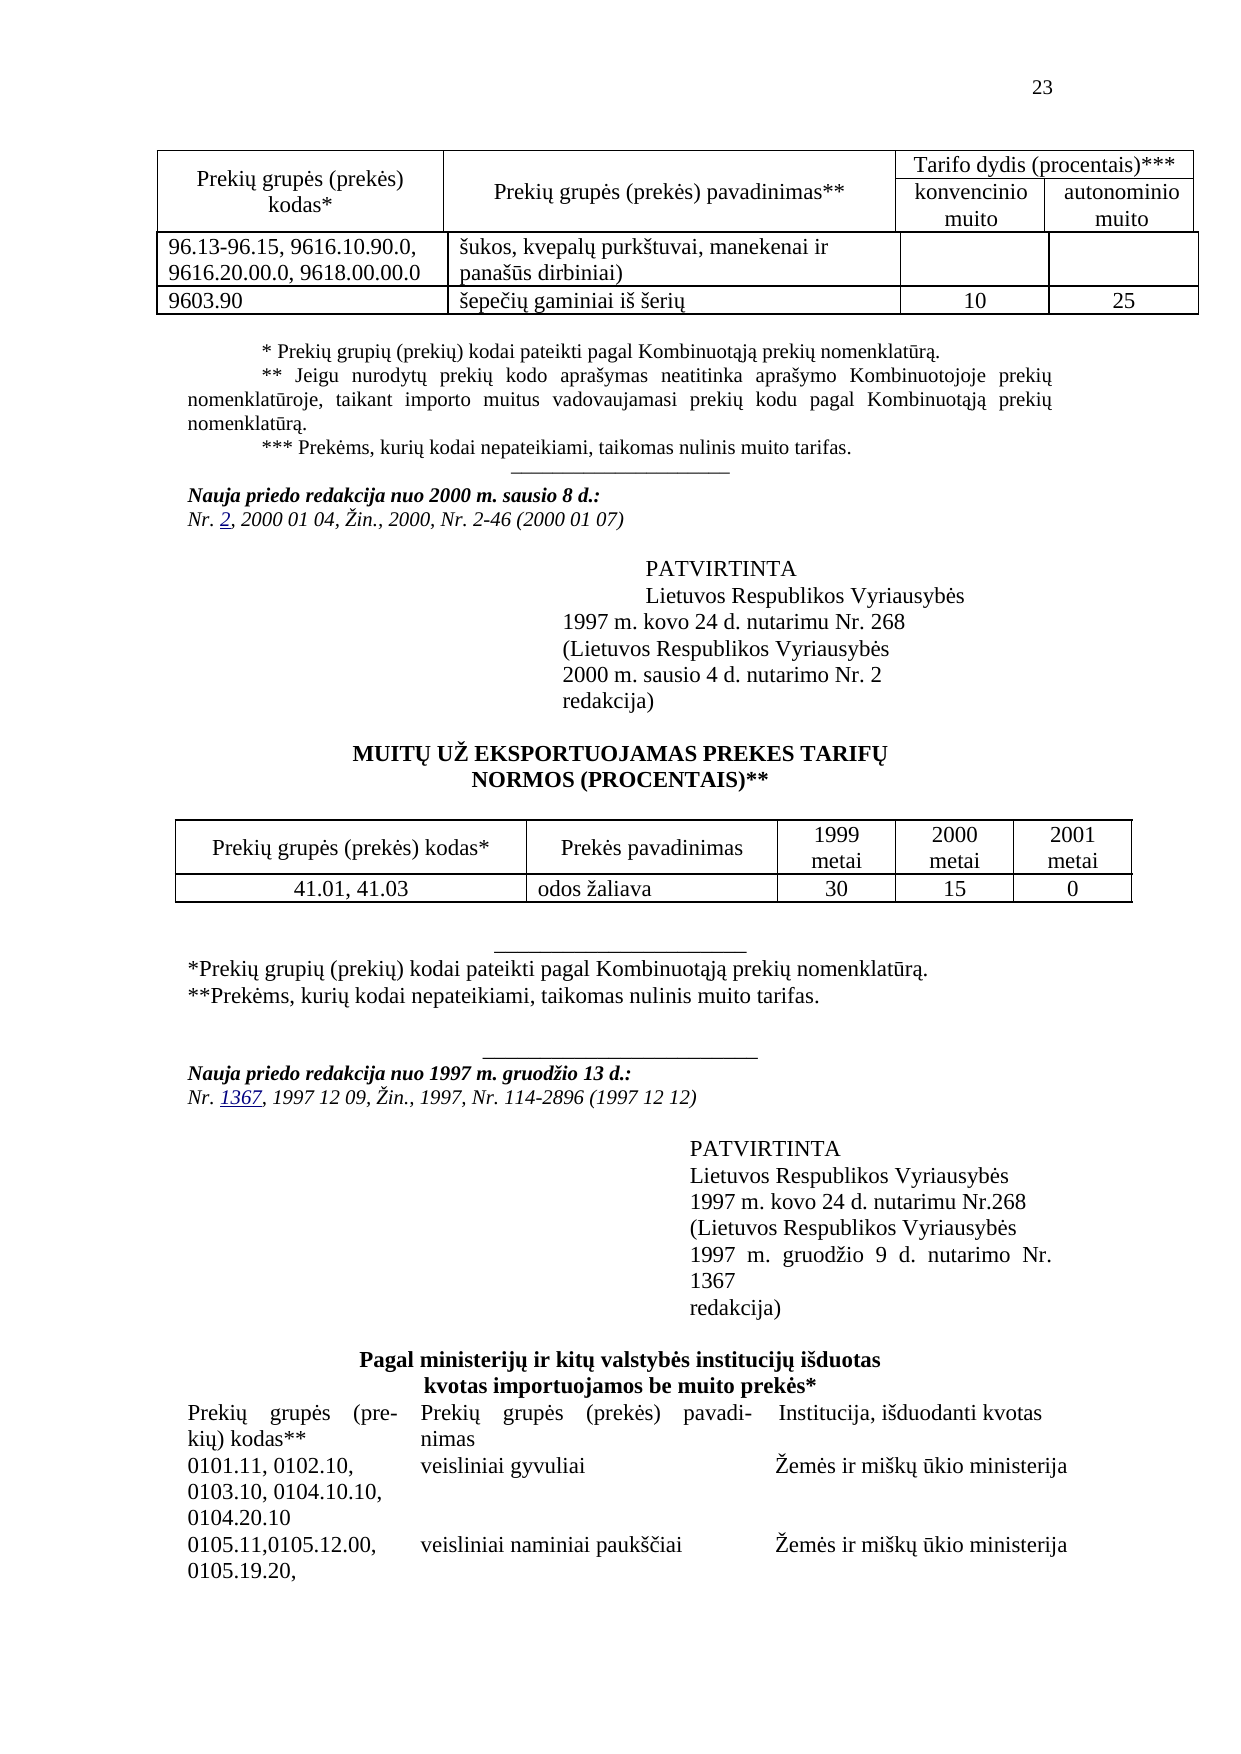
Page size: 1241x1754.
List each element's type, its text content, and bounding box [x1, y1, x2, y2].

table_cell veisliniai naminiai paukščiai [409, 1531, 763, 1583]
table_cell konvencinio muito [896, 179, 1044, 231]
table_header Prekių grupės (prekės) pavadi-nimas [409, 1399, 763, 1452]
table_cell 15 [896, 875, 1013, 901]
text *Prekių grupių (prekių) kodai pateikti pagal Kombinuotąją prekių nomenklatūrą. [187, 956, 1053, 982]
text Nr. 1367, 1997 12 09, Žin., 1997, Nr. 114-2896 (1997 12 12) [187, 1085, 1053, 1109]
table_cell Žemės ir miškų ūkio ministerija [764, 1452, 1132, 1531]
text 1997 m. gruodžio 9 d. nutarimo Nr. 1367 [689, 1241, 1053, 1293]
text **Prekėms, kurių kodai nepateikiami, taikomas nulinis muito tarifas. [187, 982, 1053, 1008]
table_cell šepečių gaminiai iš šerių [449, 287, 900, 313]
text ––––––––––––––––––––– [187, 459, 1053, 483]
table_cell 25 [1050, 287, 1198, 313]
table_cell 41.01, 41.03 [176, 875, 526, 901]
text kvotas importuojamos be muito prekės* [187, 1373, 1053, 1399]
table_cell [1194, 178, 1198, 231]
subtitle Pagal ministerijų ir kitų valstybės institucijų išduotas [187, 1346, 1053, 1373]
subtitle Lietuvos Respublikos Vyriausybės [689, 1162, 1053, 1188]
text Nr. 2, 2000 01 04, Žin., 2000, Nr. 2-46 (2000 01 07) [187, 507, 1053, 531]
table_cell 0101.11, 0102.10, 0103.10, 0104.10.10, 0104.20.10 [176, 1452, 409, 1531]
table_cell 30 [778, 875, 895, 901]
table_cell veisliniai gyvuliai [409, 1452, 763, 1531]
table_cell [901, 233, 1048, 285]
text Nauja priedo redakcija nuo 2000 m. sausio 8 d.: [187, 483, 1053, 507]
table_header Prekės pavadinimas [527, 821, 777, 873]
table_header 2000 metai [896, 821, 1013, 873]
text *** Prekėms, kurių kodai nepateikiami, taikomas nulinis muito tarifas. [187, 435, 1053, 459]
text 2000 m. sausio 4 d. nutarimo Nr. 2 [562, 661, 1053, 687]
text ______________________ [187, 929, 1053, 956]
table_header Prekių grupės (prekės) kodas* [158, 151, 443, 231]
table_cell odos žaliava [527, 875, 777, 901]
table_cell autonominio muito [1045, 179, 1193, 231]
table_header Prekių grupės (prekės) kodas* [176, 821, 526, 873]
text redakcija) [689, 1293, 1053, 1320]
table_cell 0105.11,0105.12.00, 0105.19.20, [176, 1531, 409, 1583]
table_cell 96.13-96.15, 9616.10.90.0, 9616.20.00.0, 9618.00.00.0 [158, 233, 447, 285]
table_header Prekių grupės (pre-kių) kodas** [176, 1399, 409, 1452]
subtitle (Lietuvos Respublikos Vyriausybės [562, 634, 1053, 661]
table_cell Žemės ir miškų ūkio ministerija [764, 1531, 1132, 1583]
subtitle Lietuvos Respublikos Vyriausybės [232, 582, 1053, 608]
table_header Institucija, išduodanti kvotas [764, 1399, 1132, 1452]
table_cell 0 [1014, 875, 1131, 901]
table_header Prekių grupės (prekės) pavadinimas** [444, 151, 895, 231]
table_cell šukos, kvepalų purkštuvai, manekenai ir panašūs dirbiniai) [449, 233, 900, 285]
text ** Jeigu nurodytų prekių kodo aprašymas neatitinka aprašymo Kombinuotojoje prekių nomenklatūroje, taikant importo muitus vadovaujamasi prekių kodu pagal Kombinuotąją prekių nomenklatūrą. [187, 363, 1053, 435]
text * Prekių grupių (prekių) kodai pateikti pagal Kombinuotąją prekių nomenklatūrą. [187, 339, 1053, 363]
table_header 2001 metai [1014, 821, 1131, 873]
table_header Tarifo dydis (procentais)*** [896, 151, 1193, 177]
text Nauja priedo redakcija nuo 1997 m. gruodžio 13 d.: [187, 1061, 1053, 1085]
subtitle PATVIRTINTA [689, 1135, 1053, 1162]
text (Lietuvos Respublikos Vyriausybės [689, 1214, 1053, 1241]
text redakcija) [562, 687, 1053, 714]
table_cell 10 [901, 287, 1048, 313]
table_header 1999 metai [778, 821, 895, 873]
table_header [1194, 150, 1198, 177]
subtitle Muitų už eksportuojamas prekes tarifų normos (procentais)** [187, 740, 1053, 793]
subtitle Patvirtinta [645, 556, 1053, 582]
text 1997 m. kovo 24 d. nutarimu Nr.268 [689, 1188, 1053, 1214]
table_cell 9603.90 [158, 287, 447, 313]
table_cell [1050, 233, 1198, 285]
text 1997 m. kovo 24 d. nutarimu Nr. 268 [562, 608, 1053, 634]
text ________________________ [187, 1034, 1053, 1061]
